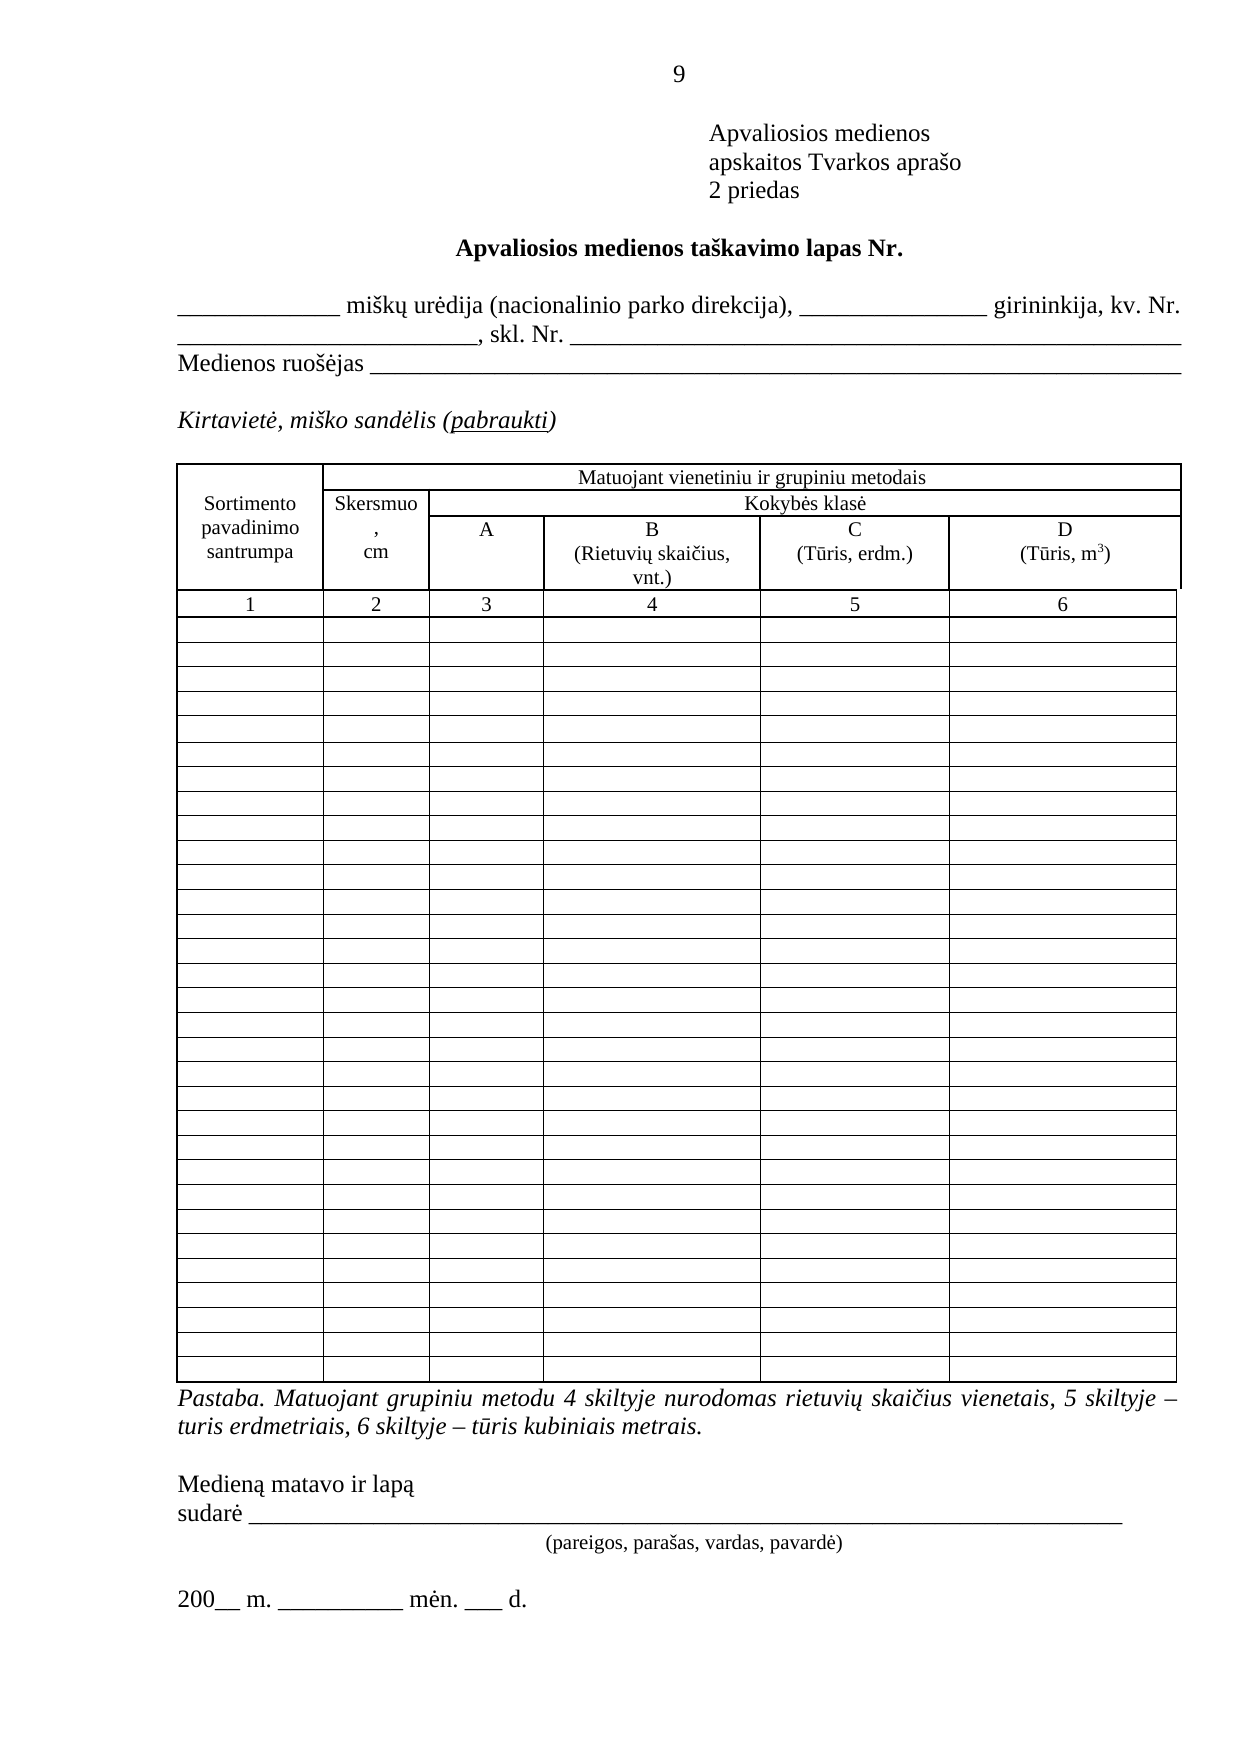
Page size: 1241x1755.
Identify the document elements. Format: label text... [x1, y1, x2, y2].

table_cell [1177, 840, 1181, 864]
table_cell [950, 964, 1176, 987]
table_cell [1177, 1282, 1181, 1307]
table_cell [324, 667, 429, 691]
table_cell [761, 988, 949, 1012]
table_cell [430, 1210, 543, 1233]
table_cell [950, 1160, 1176, 1184]
table_cell [544, 667, 760, 691]
table_cell [178, 792, 323, 815]
table_cell [544, 743, 760, 766]
table_cell [1177, 766, 1181, 791]
table_cell [178, 1111, 323, 1135]
table_cell [950, 915, 1176, 938]
table_cell [544, 1308, 760, 1331]
table_cell [430, 865, 543, 889]
table_cell [544, 792, 760, 815]
table_cell [178, 1136, 323, 1159]
table_cell [178, 667, 323, 691]
table_cell [544, 1357, 760, 1381]
table_cell [430, 1160, 543, 1184]
table_cell [761, 1087, 949, 1110]
table_cell [1177, 1135, 1181, 1159]
table_cell [761, 1013, 949, 1036]
table_cell [950, 1062, 1176, 1086]
table_cell [761, 792, 949, 815]
table_cell [324, 1185, 429, 1208]
table_cell [324, 939, 429, 963]
table_cell [430, 1062, 543, 1086]
table_cell [950, 667, 1176, 691]
table_cell [544, 643, 760, 666]
table_cell [761, 1308, 949, 1331]
table_cell [1177, 1307, 1181, 1331]
table_cell [1177, 1209, 1181, 1233]
table_cell [178, 939, 323, 963]
table_cell [950, 890, 1176, 913]
table_cell [178, 643, 323, 666]
table_cell [324, 841, 429, 864]
table_cell [544, 1160, 760, 1184]
table_cell [544, 1210, 760, 1233]
table_cell [430, 716, 543, 741]
table_cell [761, 1111, 949, 1135]
text apskaitos Tvarkos aprašo [177, 147, 1181, 176]
table_cell [178, 1333, 323, 1356]
table_cell [178, 618, 323, 642]
table_cell [178, 767, 323, 791]
table_cell [324, 1160, 429, 1184]
table_cell [178, 890, 323, 913]
table_cell [178, 816, 323, 840]
table_cell [324, 915, 429, 938]
table_cell [544, 1111, 760, 1135]
table_cell [1177, 1184, 1181, 1208]
table_cell [544, 865, 760, 889]
table_cell C (Tūris, erdm.) [761, 517, 948, 589]
table_cell 3 [430, 591, 543, 616]
table_cell [430, 767, 543, 791]
table_cell [178, 865, 323, 889]
table_cell [761, 964, 949, 987]
table_cell [761, 692, 949, 715]
table_cell [544, 618, 760, 642]
table_cell [950, 743, 1176, 766]
table_cell [544, 1038, 760, 1061]
table_cell [178, 1234, 323, 1258]
table_cell [430, 939, 543, 963]
table_header Matuojant vienetiniu ir grupiniu metodais [324, 465, 1180, 488]
table_cell [178, 1185, 323, 1208]
table_cell [324, 964, 429, 987]
table_cell [761, 915, 949, 938]
table_cell [178, 1013, 323, 1036]
table_cell [324, 1210, 429, 1233]
table_cell [950, 1210, 1176, 1233]
table_cell [544, 1234, 760, 1258]
table_cell [544, 841, 760, 864]
table_cell [950, 1308, 1176, 1331]
table_cell [324, 816, 429, 840]
table_cell [544, 1136, 760, 1159]
table_cell [178, 716, 323, 741]
table_cell [324, 767, 429, 791]
table_cell B (Rietuvių skaičius, vnt.) [545, 517, 759, 589]
table_cell [1177, 889, 1181, 913]
table_cell [1177, 815, 1181, 840]
table_cell [950, 792, 1176, 815]
table_cell [1177, 691, 1181, 715]
table_cell [430, 841, 543, 864]
table_cell [324, 1136, 429, 1159]
table_cell [178, 1087, 323, 1110]
table_cell [761, 643, 949, 666]
table_cell [950, 1357, 1176, 1381]
table_cell [544, 1185, 760, 1208]
table_cell [178, 1357, 323, 1381]
table_cell [761, 667, 949, 691]
table_cell [324, 618, 429, 642]
text 2 priedas [177, 176, 1181, 204]
table_cell [1177, 1061, 1181, 1086]
table_cell [761, 890, 949, 913]
table_cell [430, 1308, 543, 1331]
text _____________ miškų urėdija (nacionalinio parko direkcija), _______________ girininkija, kv. Nr. ________________________, skl. Nr. [177, 291, 1181, 348]
table_cell [950, 1111, 1176, 1135]
table_cell [178, 964, 323, 987]
table_cell [178, 988, 323, 1012]
table_cell [324, 1259, 429, 1282]
table_cell [761, 1185, 949, 1208]
table_cell [430, 643, 543, 666]
table_cell [430, 1038, 543, 1061]
table_cell [324, 988, 429, 1012]
table_cell [761, 1136, 949, 1159]
table_cell [1177, 715, 1181, 741]
table_cell [324, 643, 429, 666]
table_cell [1177, 1012, 1181, 1036]
table_cell [430, 964, 543, 987]
text Apvaliosios medienos [177, 118, 1181, 147]
table_cell [178, 1210, 323, 1233]
table_cell [324, 1283, 429, 1307]
table_cell [1177, 741, 1181, 766]
table_cell [430, 792, 543, 815]
table_cell [324, 716, 429, 741]
table_cell [544, 767, 760, 791]
table_cell [324, 1357, 429, 1381]
table_cell [178, 743, 323, 766]
table_cell [178, 692, 323, 715]
table_cell [1177, 1258, 1181, 1282]
text Medienos ruošėjas [177, 348, 1181, 377]
table_cell [950, 1087, 1176, 1110]
table_cell [950, 618, 1176, 642]
table_cell [761, 1210, 949, 1233]
table_cell [1177, 1159, 1181, 1184]
table_cell [1177, 864, 1181, 889]
table_cell [950, 988, 1176, 1012]
table_cell [430, 1136, 543, 1159]
table_cell [950, 643, 1176, 666]
table_cell [950, 1185, 1176, 1208]
table_cell 6 [950, 591, 1176, 616]
table_cell [178, 1308, 323, 1331]
table_cell [178, 1283, 323, 1307]
table_cell [950, 1234, 1176, 1258]
table_cell [324, 1062, 429, 1086]
table_cell [1177, 642, 1181, 666]
table_cell [1177, 914, 1181, 938]
table_cell [544, 988, 760, 1012]
table_cell [430, 1111, 543, 1135]
table_cell [950, 1283, 1176, 1307]
table_cell [544, 890, 760, 913]
table_cell [324, 1013, 429, 1036]
table_cell [761, 767, 949, 791]
table_cell [950, 939, 1176, 963]
table_cell [761, 816, 949, 840]
table_cell A [430, 517, 543, 589]
table_cell [1177, 666, 1181, 691]
table_cell [324, 692, 429, 715]
table_cell [1177, 963, 1181, 987]
table_cell [430, 1185, 543, 1208]
text Apvaliosios medienos taškavimo lapas Nr. [177, 233, 1181, 262]
text 200__ m. __________ mėn. ___ d. [177, 1584, 1181, 1613]
table_cell [178, 1160, 323, 1184]
table_cell [761, 618, 949, 642]
table_cell [430, 988, 543, 1012]
table_cell 2 [324, 591, 429, 616]
table_cell [544, 1062, 760, 1086]
table_cell [1177, 1036, 1181, 1061]
table_cell [761, 1234, 949, 1258]
table_cell [430, 1357, 543, 1381]
table_cell [430, 743, 543, 766]
table_cell [950, 1259, 1176, 1282]
table_cell [761, 865, 949, 889]
table_cell [950, 1038, 1176, 1061]
table_cell [430, 1259, 543, 1282]
table_cell [544, 1333, 760, 1356]
text Kirtavietė, miško sandėlis (pabraukti) [177, 406, 1181, 434]
text Medieną matavo ir lapą [177, 1469, 1181, 1498]
table_cell [1177, 1331, 1181, 1356]
table_cell [950, 692, 1176, 715]
table_cell [950, 1333, 1176, 1356]
table_cell [1177, 616, 1181, 642]
table_header Sortimento pavadinimo santrumpa [178, 465, 322, 589]
table_cell [430, 618, 543, 642]
table_cell [950, 767, 1176, 791]
table_cell [430, 1234, 543, 1258]
table_cell [544, 915, 760, 938]
table_cell [761, 1357, 949, 1381]
table_cell Skersmuo, cm [324, 491, 428, 589]
table_cell [178, 1062, 323, 1086]
table_cell [950, 816, 1176, 840]
table_cell [544, 1087, 760, 1110]
text (pareigos, parašas, vardas, pavardė) [177, 1526, 1181, 1555]
table_cell [1177, 589, 1181, 616]
table_cell [430, 1283, 543, 1307]
table_cell [544, 816, 760, 840]
table_cell 5 [761, 591, 949, 616]
table_cell [324, 743, 429, 766]
table_cell [324, 1308, 429, 1331]
table_cell [324, 1038, 429, 1061]
table_cell [324, 865, 429, 889]
table_cell [950, 841, 1176, 864]
table_cell Kokybės klasė [430, 491, 1180, 515]
table_cell 4 [544, 591, 760, 616]
table_cell [544, 1283, 760, 1307]
table_cell [178, 841, 323, 864]
table_cell [430, 692, 543, 715]
table_cell [950, 1136, 1176, 1159]
table_cell [1177, 987, 1181, 1012]
table_cell [761, 1333, 949, 1356]
table_cell [544, 692, 760, 715]
table_cell [324, 1111, 429, 1135]
table_cell [761, 1160, 949, 1184]
table_cell [178, 1259, 323, 1282]
table_cell [1177, 938, 1181, 963]
table_cell [430, 667, 543, 691]
table_cell [1177, 1356, 1181, 1381]
table_cell [324, 1234, 429, 1258]
table_cell [950, 716, 1176, 741]
table_cell [430, 1087, 543, 1110]
table_cell [324, 1087, 429, 1110]
table_cell [950, 865, 1176, 889]
table_cell [1177, 1110, 1181, 1135]
table_cell [761, 841, 949, 864]
table_cell [324, 890, 429, 913]
table_cell [761, 1062, 949, 1086]
table_cell [1177, 1086, 1181, 1110]
table_cell [761, 1283, 949, 1307]
table_cell [430, 890, 543, 913]
table_cell [430, 915, 543, 938]
table_cell D (Tūris, m3) [950, 517, 1180, 589]
table_cell [761, 1259, 949, 1282]
table_cell [544, 1013, 760, 1036]
text Pastaba. Matuojant grupiniu metodu 4 skiltyje nurodomas rietuvių skaičius vienetais, 5 skiltyje – turis erdmetriais, 6 skiltyje – tūris kubiniais metrais. [177, 1383, 1181, 1440]
text sudarė [177, 1498, 1181, 1526]
table_cell [178, 1038, 323, 1061]
table_cell [950, 1013, 1176, 1036]
table_cell 1 [178, 591, 323, 616]
table_cell [178, 915, 323, 938]
table_cell [761, 743, 949, 766]
table_cell [544, 964, 760, 987]
table_cell [430, 816, 543, 840]
table_cell [430, 1013, 543, 1036]
table_cell [544, 1259, 760, 1282]
table_cell [324, 792, 429, 815]
table_cell [761, 716, 949, 741]
table_cell [1177, 791, 1181, 815]
table_cell [1177, 1233, 1181, 1258]
table_cell [761, 939, 949, 963]
table_cell [761, 1038, 949, 1061]
table_cell [430, 1333, 543, 1356]
table_cell [324, 1333, 429, 1356]
table_cell [544, 939, 760, 963]
table_cell [544, 716, 760, 741]
